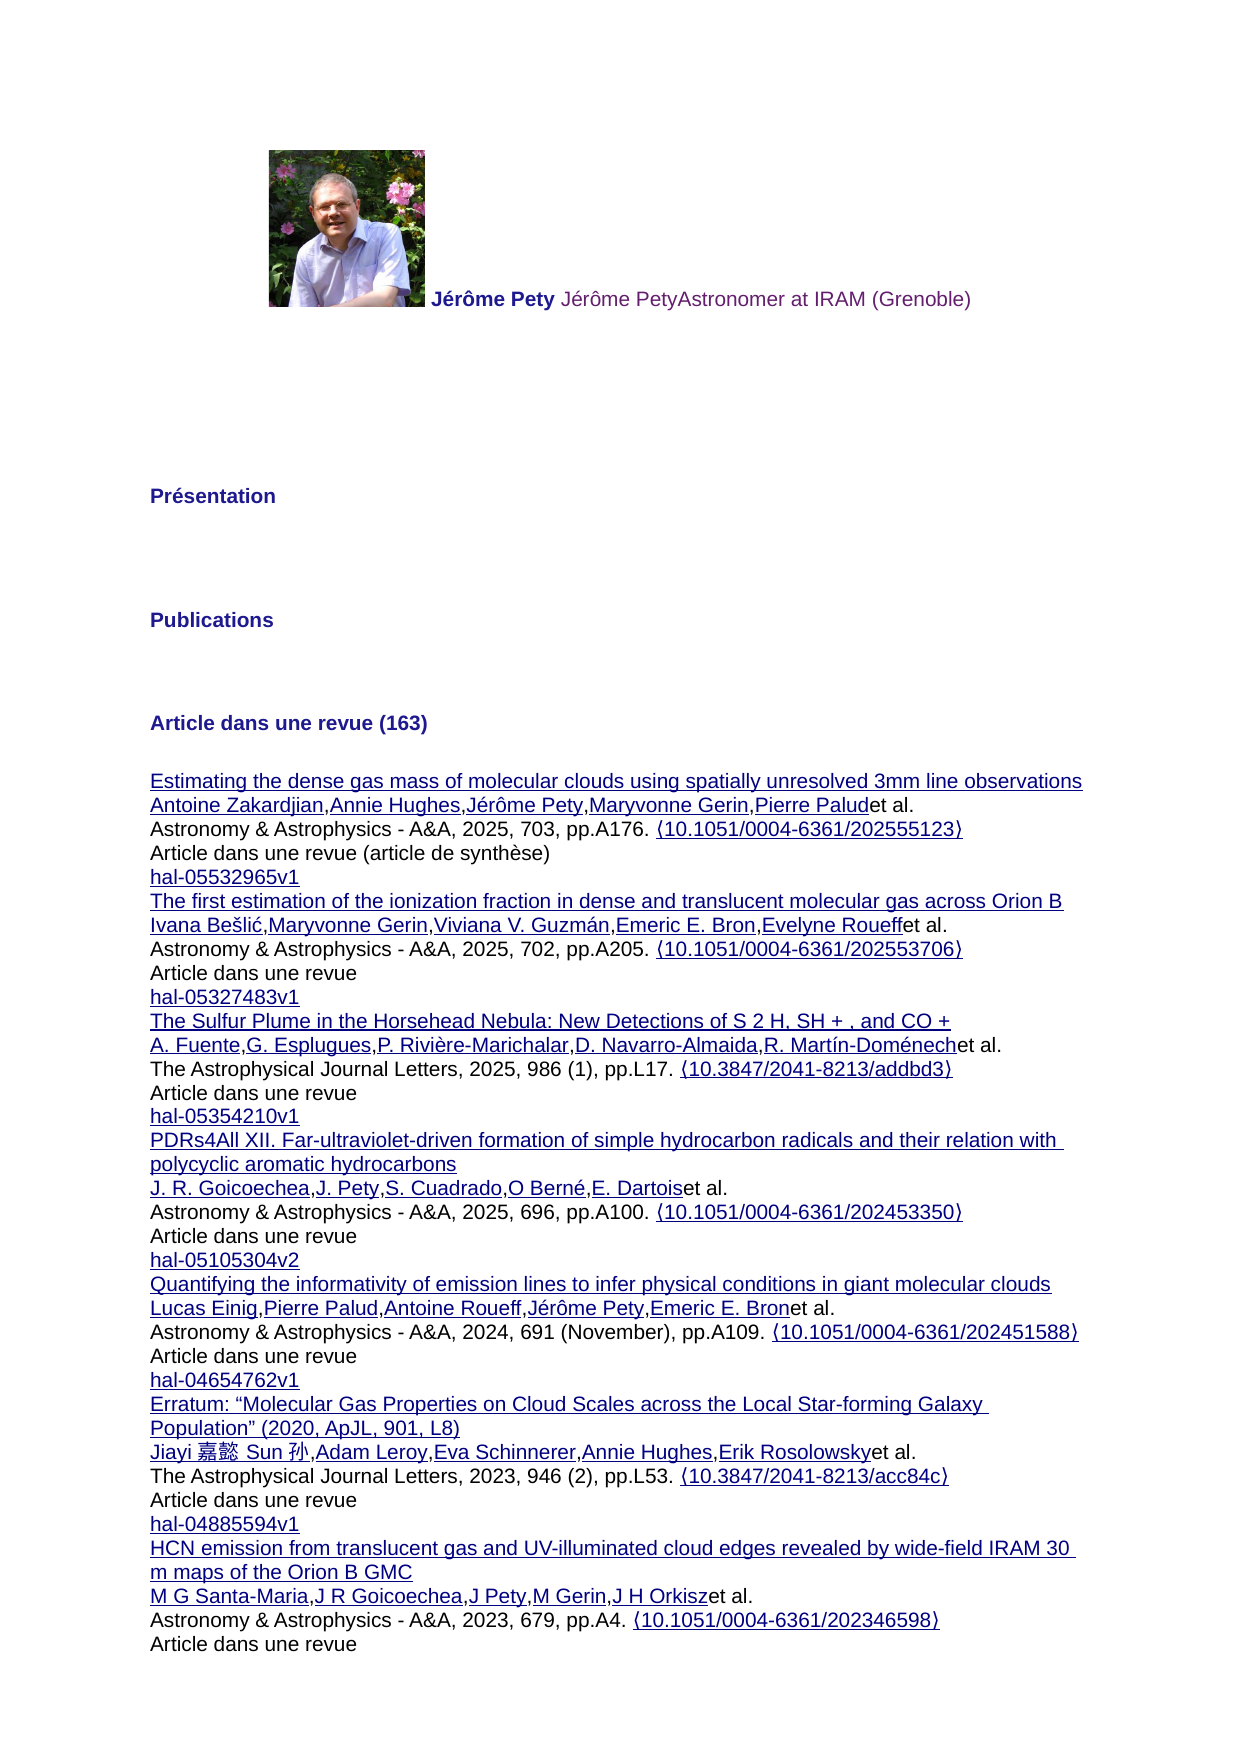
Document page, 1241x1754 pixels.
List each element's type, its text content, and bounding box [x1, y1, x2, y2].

table_cell Erratum: “Molecular Gas Properties on Cloud Scales across the Local Star-forming Galaxy Population” (2020, ApJL, 901, L8) Jiayi 嘉懿 Sun 孙,Adam Leroy,Eva Schinnerer,Annie Hughes,Erik Rosolowskyet al. The Astrophysical Journal Letters, 2023, 946 (2), pp.L53. ⟨10.3847/2041-8213/acc84c⟩ Article dans une revue hal-04885594v1 [150, 1392, 1090, 1536]
table_cell PDRs4All XII. Far-ultraviolet-driven formation of simple hydrocarbon radicals and their relation with polycyclic aromatic hydrocarbons J. R. Goicoechea,J. Pety,S. Cuadrado,O Berné,E. Dartoiset al. Astronomy & Astrophysics - A&A, 2025, 696, pp.A100. ⟨10.1051/0004-6361/202453350⟩ Article dans une revue hal-05105304v2 [150, 1128, 1090, 1272]
table_cell The first estimation of the ionization fraction in dense and translucent molecular gas across Orion B Ivana Bešlić,Maryvonne Gerin,Viviana V. Guzmán,Emeric E. Bron,Evelyne Roueffet al. Astronomy & Astrophysics - A&A, 2025, 702, pp.A205. ⟨10.1051/0004-6361/202553706⟩ Article dans une revue hal-05327483v1 [150, 889, 1090, 1008]
picture [268, 150, 425, 307]
subtitle Publications [150, 607, 1090, 631]
table_header Estimating the dense gas mass of molecular clouds using spatially unresolved 3mm line observations Antoine Zakardjian,Annie Hughes,Jérôme Pety,Maryvonne Gerin,Pierre Paludet al. Astronomy & Astrophysics - A&A, 2025, 703, pp.A176. ⟨10.1051/0004-6361/202555123⟩ Article dans une revue (article de synthèse) hal-05532965v1 [150, 769, 1090, 889]
subtitle Article dans une revue (163) [150, 711, 1090, 734]
table_cell Quantifying the informativity of emission lines to infer physical conditions in giant molecular clouds Lucas Einig,Pierre Palud,Antoine Roueff,Jérôme Pety,Emeric E. Bronet al. Astronomy & Astrophysics - A&A, 2024, 691 (November), pp.A109. ⟨10.1051/0004-6361/202451588⟩ Article dans une revue hal-04654762v1 [150, 1272, 1090, 1392]
table_cell HCN emission from translucent gas and UV-illuminated cloud edges revealed by wide-field IRAM 30 m maps of the Orion B GMC M G Santa-Maria,J R Goicoechea,J Pety,M Gerin,J H Orkiszet al. Astronomy & Astrophysics - A&A, 2023, 679, pp.A4. ⟨10.1051/0004-6361/202346598⟩ Article dans une revue [150, 1536, 1090, 1656]
subtitle Présentation [150, 483, 1090, 507]
table_cell The Sulfur Plume in the Horsehead Nebula: New Detections of S 2 H, SH + , and CO + A. Fuente,G. Esplugues,P. Rivière-Marichalar,D. Navarro-Almaida,R. Martín-Doménechet al. The Astrophysical Journal Letters, 2025, 986 (1), pp.L17. ⟨10.3847/2041-8213/addbd3⟩ Article dans une revue hal-05354210v1 [150, 1009, 1090, 1128]
subtitle Jérôme Pety Jérôme PetyAstronomer at IRAM (Grenoble) [150, 150, 1090, 311]
